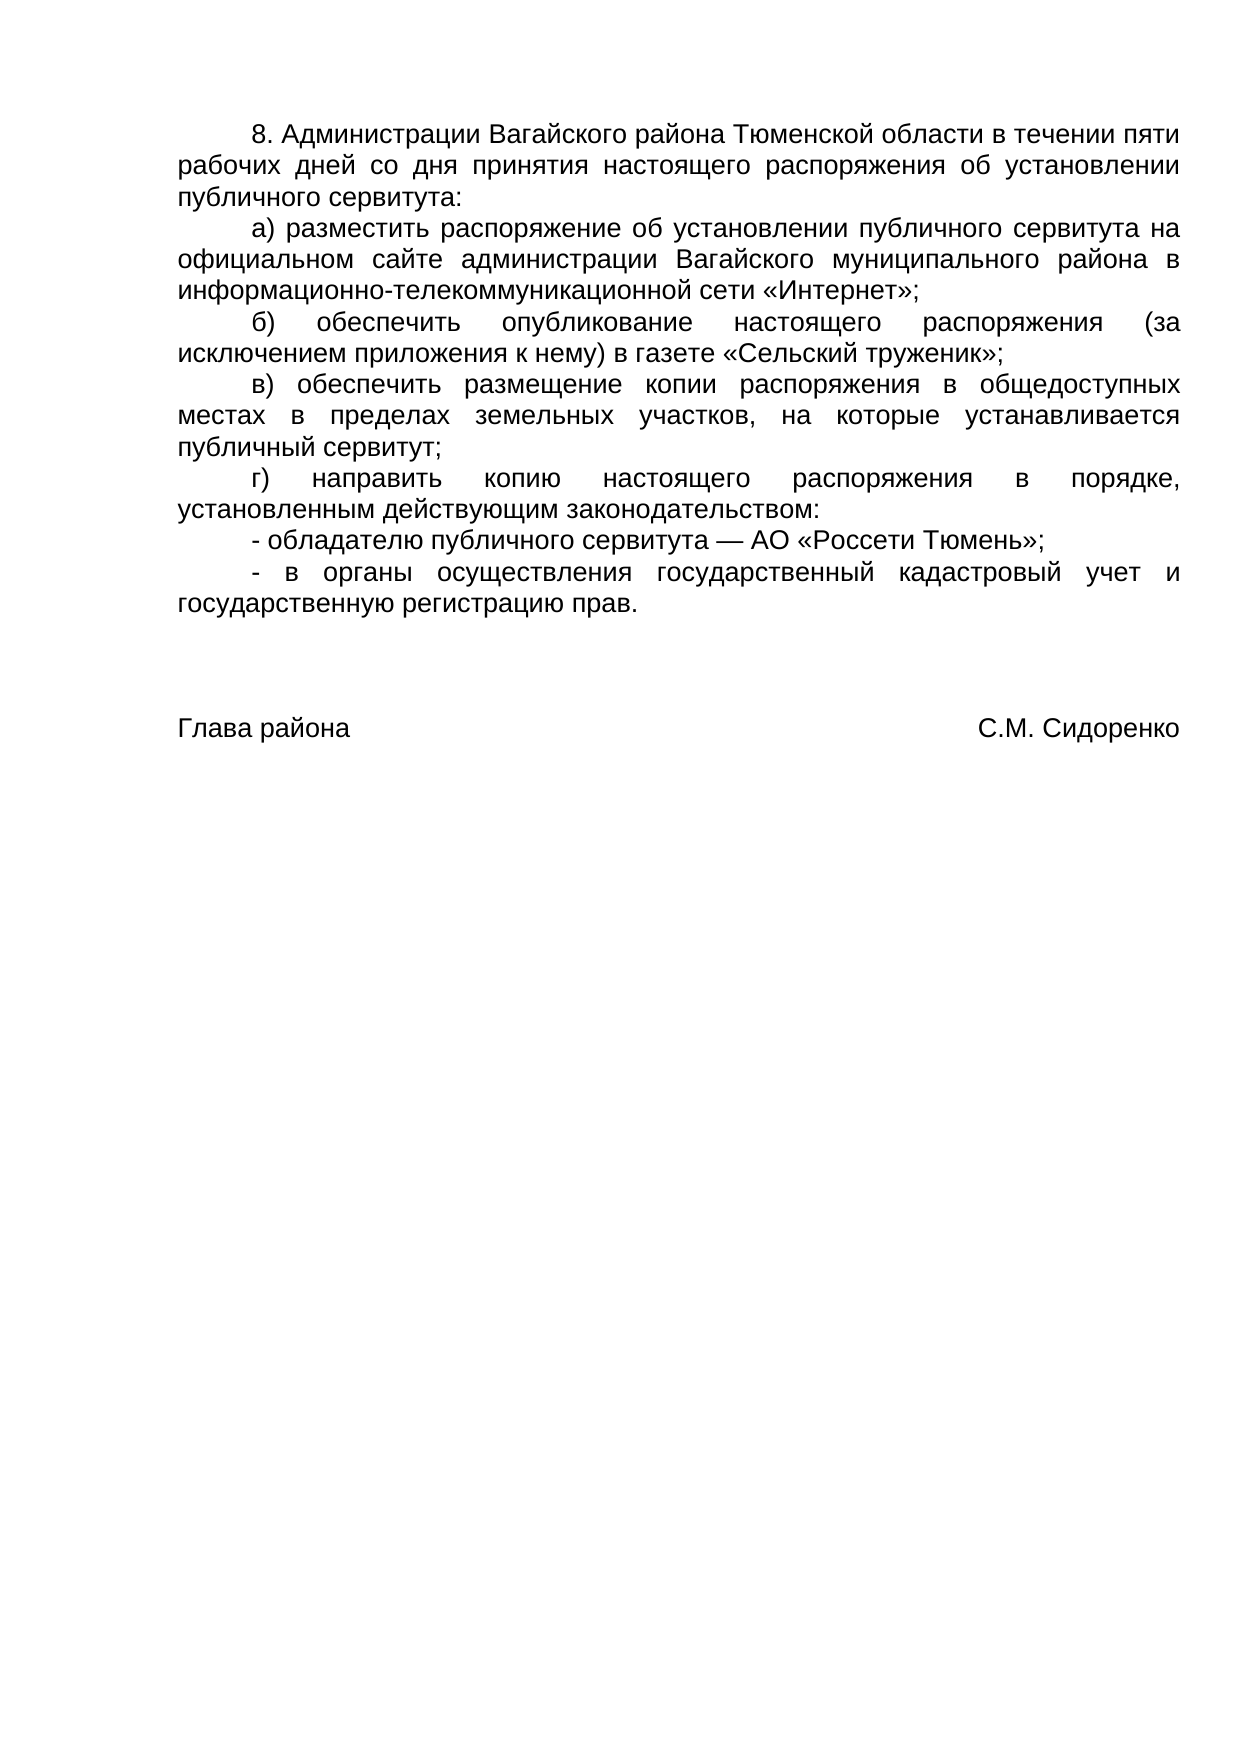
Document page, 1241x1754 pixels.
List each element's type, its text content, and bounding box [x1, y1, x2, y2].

text в) обеспечить размещение копии распоряжения в общедоступных местах в пределах земельных участков, на которые устанавливается публичный сервитут; [177, 368, 1181, 462]
text б) обеспечить опубликование настоящего распоряжения (за исключением приложения к нему) в газете «Сельский труженик»; [177, 306, 1181, 368]
text - обладателю публичного сервитута — АО «Россети Тюмень»; [177, 524, 1181, 556]
text 8. Администрации Вагайского района Тюменской области в течении пяти рабочих дней со дня принятия настоящего распоряжения об установлении публичного сервитута: [177, 118, 1181, 212]
text г) направить копию настоящего распоряжения в порядке, установленным действующим законодательством: [177, 462, 1181, 524]
text - в органы осуществления государственный кадастровый учет и государственную регистрацию прав. [177, 556, 1181, 618]
text а) разместить распоряжение об установлении публичного сервитута на официальном сайте администрации Вагайского муниципального района в информационно-телекоммуникационной сети «Интернет»; [177, 212, 1181, 306]
text Глава района С.М. Сидоренко [177, 712, 1181, 743]
